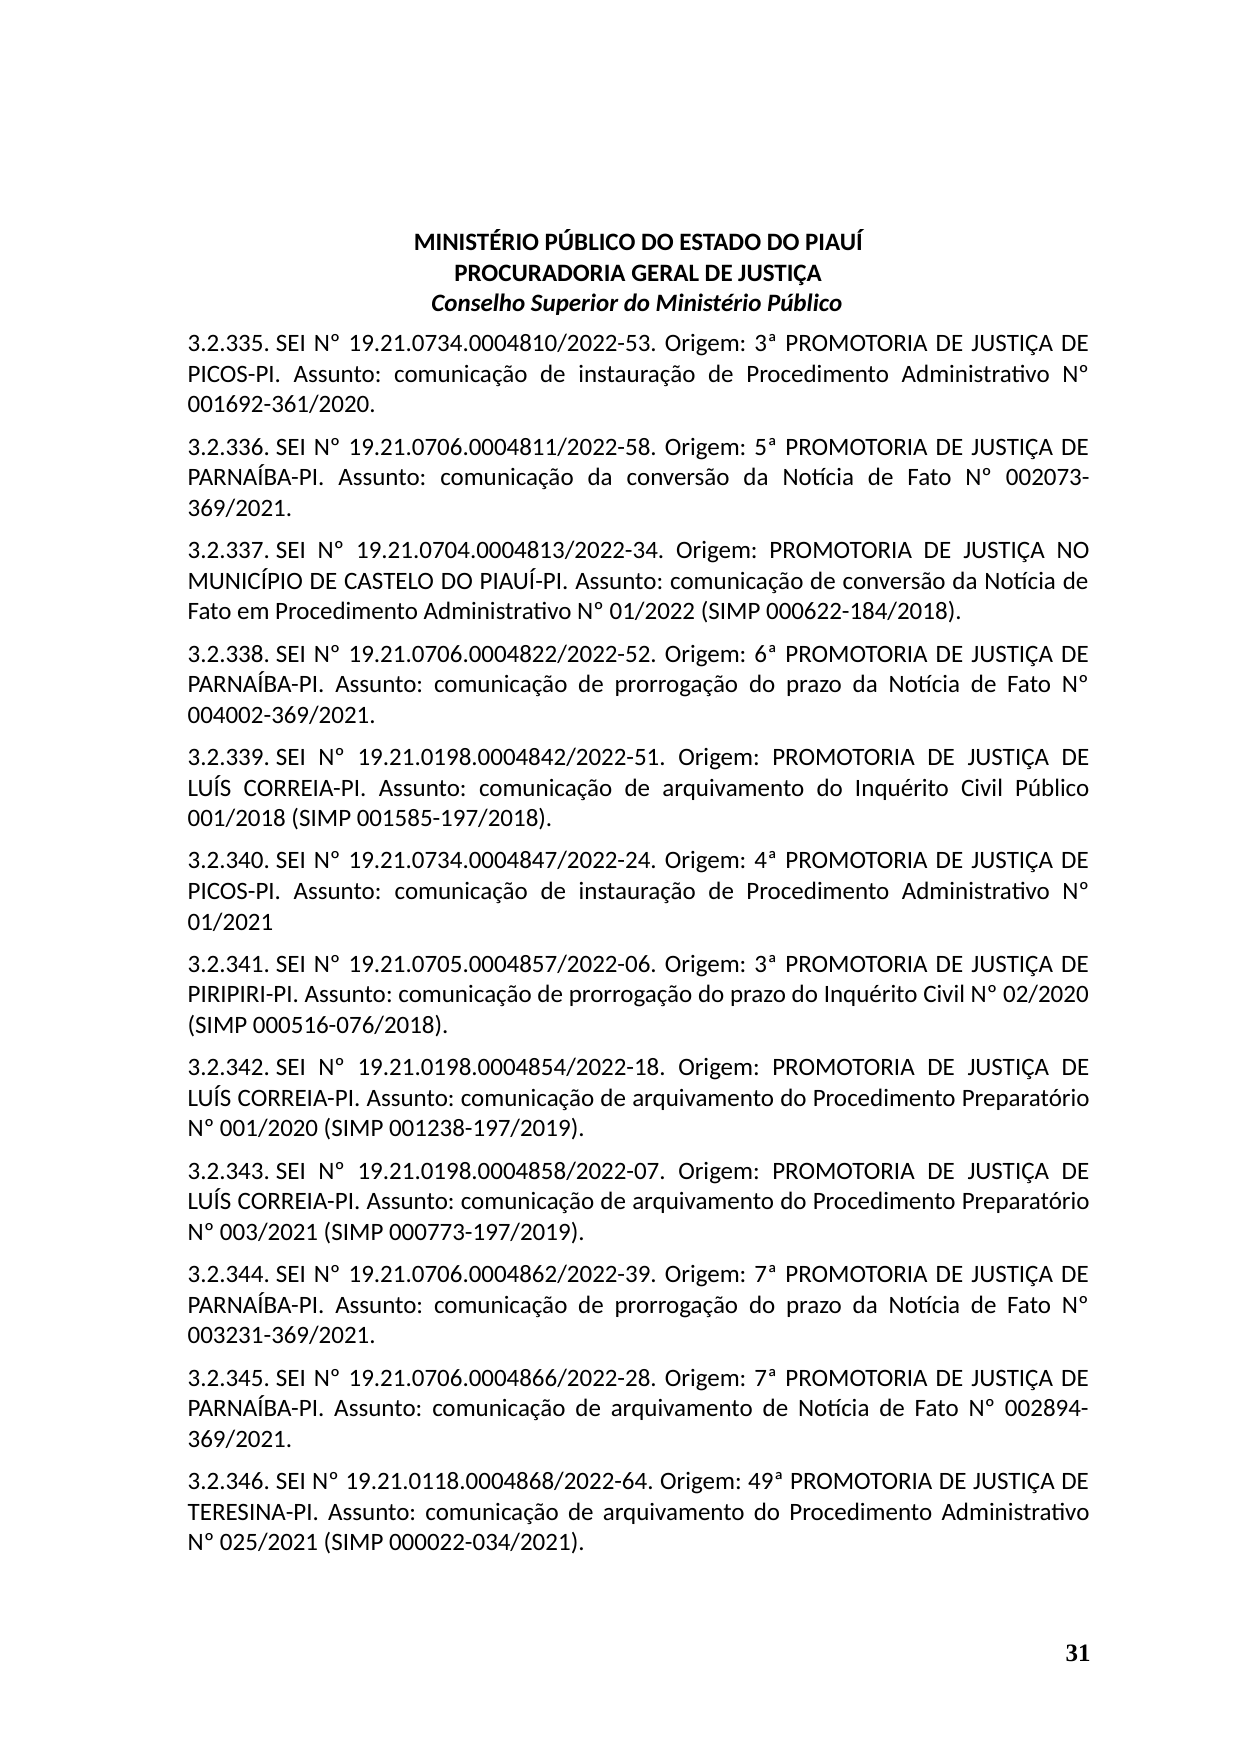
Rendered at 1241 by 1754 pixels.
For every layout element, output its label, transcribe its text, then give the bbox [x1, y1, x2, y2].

list SEI Nº 19.21.0198.0004854/2022-18. Origem: PROMOTORIA DE JUSTIÇA DE LUÍS CORREIA-PI. Assunto: comunicação de arquivamento do Procedimento Preparatório Nº 001/2020 (SIMP 001238-197/2019). [187, 1052, 1090, 1143]
list SEI Nº 19.21.0118.0004868/2022-64. Origem: 49ª PROMOTORIA DE JUSTIÇA DE TERESINA-PI. Assunto: comunicação de arquivamento do Procedimento Administrativo Nº 025/2021 (SIMP 000022-034/2021). [187, 1465, 1090, 1557]
list SEI Nº 19.21.0706.0004811/2022-58. Origem: 5ª PROMOTORIA DE JUSTIÇA DE PARNAÍBA-PI. Assunto: comunicação da conversão da Notícia de Fato Nº 002073-369/2021. [187, 431, 1090, 522]
list SEI Nº 19.21.0705.0004857/2022-06. Origem: 3ª PROMOTORIA DE JUSTIÇA DE PIRIPIRI-PI. Assunto: comunicação de prorrogação do prazo do Inquérito Civil Nº 02/2020 (SIMP 000516-076/2018). [187, 948, 1090, 1040]
list SEI Nº 19.21.0706.0004866/2022-28. Origem: 7ª PROMOTORIA DE JUSTIÇA DE PARNAÍBA-PI. Assunto: comunicação de arquivamento de Notícia de Fato Nº 002894-369/2021. [187, 1362, 1090, 1453]
list SEI Nº 19.21.0706.0004862/2022-39. Origem: 7ª PROMOTORIA DE JUSTIÇA DE PARNAÍBA-PI. Assunto: comunicação de prorrogação do prazo da Notícia de Fato Nº 003231-369/2021. [187, 1258, 1090, 1350]
list SEI Nº 19.21.0734.0004847/2022-24. Origem: 4ª PROMOTORIA DE JUSTIÇA DE PICOS-PI. Assunto: comunicação de instauração de Procedimento Administrativo Nº 01/2021 [187, 845, 1090, 936]
list SEI Nº 19.21.0198.0004842/2022-51. Origem: PROMOTORIA DE JUSTIÇA DE LUÍS CORREIA-PI. Assunto: comunicação de arquivamento do Inquérito Civil Público 001/2018 (SIMP 001585-197/2018). [187, 741, 1090, 833]
list SEI Nº 19.21.0706.0004822/2022-52. Origem: 6ª PROMOTORIA DE JUSTIÇA DE PARNAÍBA-PI. Assunto: comunicação de prorrogação do prazo da Notícia de Fato Nº 004002-369/2021. [187, 638, 1090, 729]
list SEI Nº 19.21.0704.0004813/2022-34. Origem: PROMOTORIA DE JUSTIÇA NO MUNICÍPIO DE CASTELO DO PIAUÍ-PI. Assunto: comunicação de conversão da Notícia de Fato em Procedimento Administrativo Nº 01/2022 (SIMP 000622-184/2018). [187, 534, 1090, 626]
list SEI Nº 19.21.0734.0004810/2022-53. Origem: 3ª PROMOTORIA DE JUSTIÇA DE PICOS-PI. Assunto: comunicação de instauração de Procedimento Administrativo Nº 001692-361/2020. [187, 327, 1090, 419]
list SEI Nº 19.21.0198.0004858/2022-07. Origem: PROMOTORIA DE JUSTIÇA DE LUÍS CORREIA-PI. Assunto: comunicação de arquivamento do Procedimento Preparatório Nº 003/2021 (SIMP 000773-197/2019). [187, 1155, 1090, 1247]
